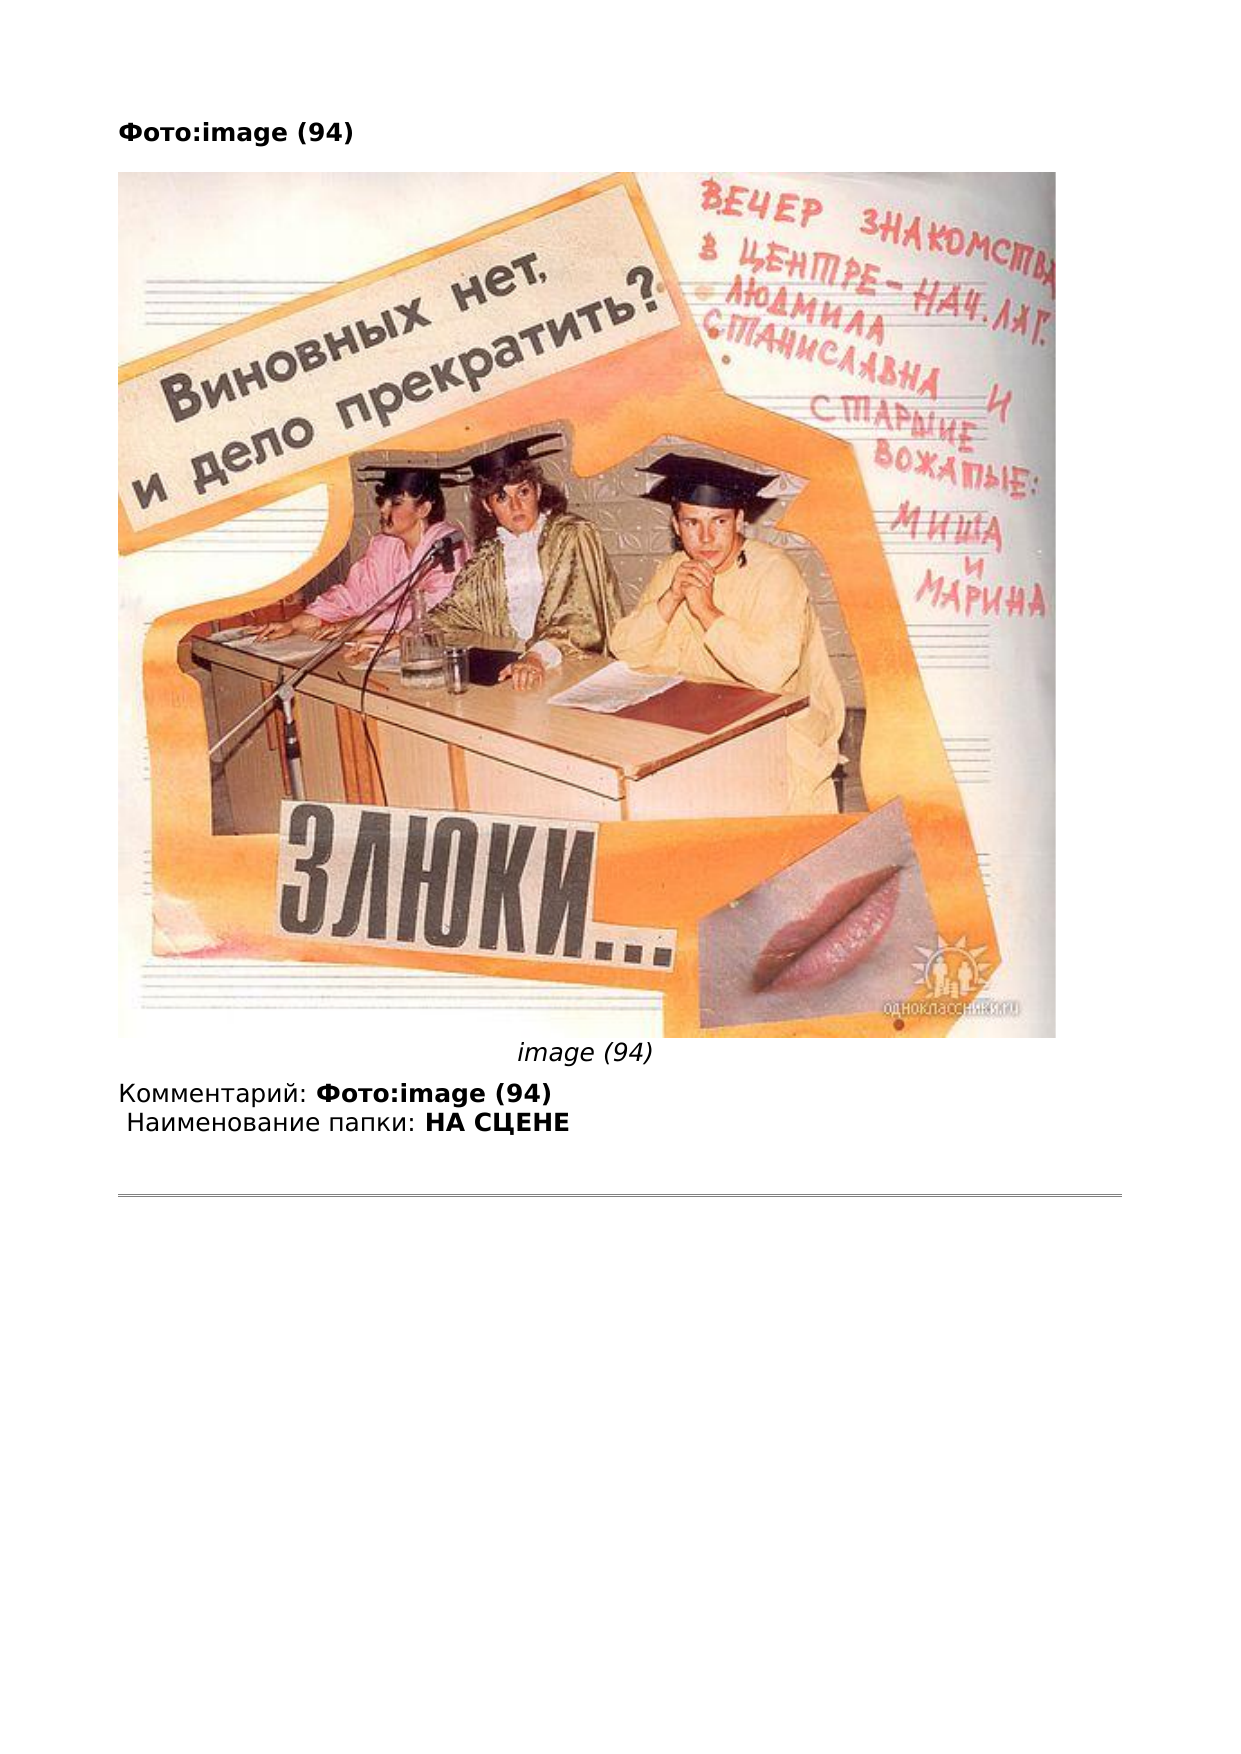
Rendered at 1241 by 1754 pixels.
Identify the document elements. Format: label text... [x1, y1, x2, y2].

text Комментарий: Фото:image (94) Наименование папки: НА СЦЕНЕ [118, 1079, 1122, 1167]
subtitle Фото:image (94) [118, 118, 1122, 147]
text image (94) [118, 1038, 1056, 1067]
picture [118, 172, 1056, 1038]
